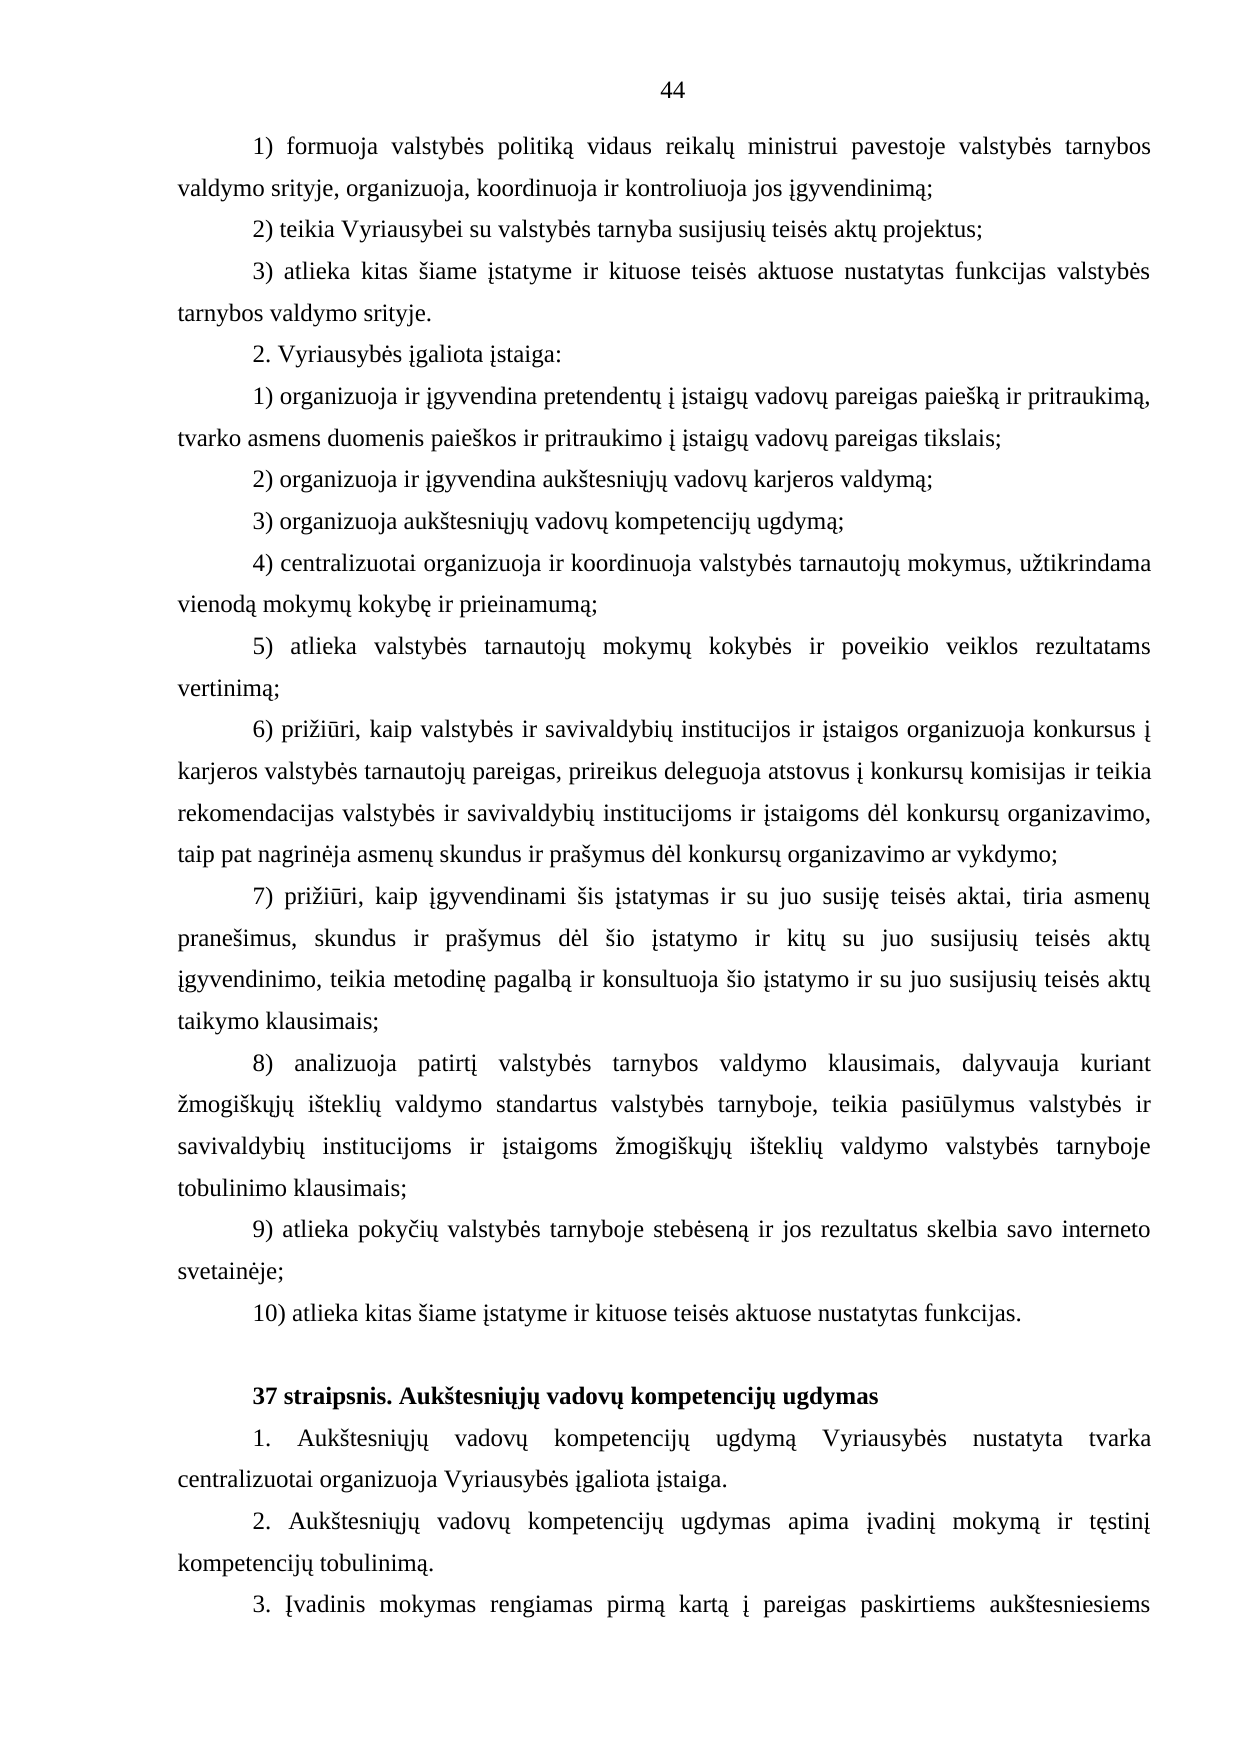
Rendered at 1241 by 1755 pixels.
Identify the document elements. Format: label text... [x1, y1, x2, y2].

text 10) atlieka kitas šiame įstatyme ir kituose teisės aktuose nustatytas funkcijas. [177, 1285, 1152, 1326]
text 8) analizuoja patirtį valstybės tarnybos valdymo klausimais, dalyvauja kuriant žmogiškųjų išteklių valdymo standartus valstybės tarnyboje, teikia pasiūlymus valstybės ir savivaldybių institucijoms ir įstaigoms žmogiškųjų išteklių valdymo valstybės tarnyboje tobulinimo klausimais; [177, 1035, 1152, 1201]
text 37 straipsnis. Aukštesniųjų vadovų kompetencijų ugdymas [177, 1368, 1152, 1410]
text 2) organizuoja ir įgyvendina aukštesniųjų vadovų karjeros valdymą; [177, 451, 1152, 493]
text 2. Aukštesniųjų vadovų kompetencijų ugdymas apima įvadinį mokymą ir tęstinį kompetencijų tobulinimą. [177, 1493, 1152, 1576]
text 1) organizuoja ir įgyvendina pretendentų į įstaigų vadovų pareigas paiešką ir pritraukimą, tvarko asmens duomenis paieškos ir pritraukimo į įstaigų vadovų pareigas tikslais; [177, 368, 1152, 451]
text 1) formuoja valstybės politiką vidaus reikalų ministrui pavestoje valstybės tarnybos valdymo srityje, organizuoja, koordinuoja ir kontroliuoja jos įgyvendinimą; [177, 118, 1152, 201]
text 5) atlieka valstybės tarnautojų mokymų kokybės ir poveikio veiklos rezultatams vertinimą; [177, 618, 1152, 701]
text 2) teikia Vyriausybei su valstybės tarnyba susijusių teisės aktų projektus; [177, 201, 1152, 243]
text 9) atlieka pokyčių valstybės tarnyboje stebėseną ir jos rezultatus skelbia savo interneto svetainėje; [177, 1201, 1152, 1285]
text 1. Aukštesniųjų vadovų kompetencijų ugdymą Vyriausybės nustatyta tvarka centralizuotai organizuoja Vyriausybės įgaliota įstaiga. [177, 1410, 1152, 1493]
text 6) prižiūri, kaip valstybės ir savivaldybių institucijos ir įstaigos organizuoja konkursus į karjeros valstybės tarnautojų pareigas, prireikus deleguoja atstovus į konkursų komisijas ir teikia rekomendacijas valstybės ir savivaldybių institucijoms ir įstaigoms dėl konkursų organizavimo, taip pat nagrinėja asmenų skundus ir prašymus dėl konkursų organizavimo ar vykdymo; [177, 701, 1152, 868]
text 3) atlieka kitas šiame įstatyme ir kituose teisės aktuose nustatytas funkcijas valstybės tarnybos valdymo srityje. [177, 243, 1152, 326]
text 3. Įvadinis mokymas rengiamas pirmą kartą į pareigas paskirtiems aukštesniesiems [177, 1576, 1152, 1618]
text 2. Vyriausybės įgaliota įstaiga: [177, 326, 1152, 368]
text 4) centralizuotai organizuoja ir koordinuoja valstybės tarnautojų mokymus, užtikrindama vienodą mokymų kokybę ir prieinamumą; [177, 535, 1152, 618]
text 7) prižiūri, kaip įgyvendinami šis įstatymas ir su juo susiję teisės aktai, tiria asmenų pranešimus, skundus ir prašymus dėl šio įstatymo ir kitų su juo susijusių teisės aktų įgyvendinimo, teikia metodinę pagalbą ir konsultuoja šio įstatymo ir su juo susijusių teisės aktų taikymo klausimais; [177, 868, 1152, 1035]
text 3) organizuoja aukštesniųjų vadovų kompetencijų ugdymą; [177, 493, 1152, 535]
